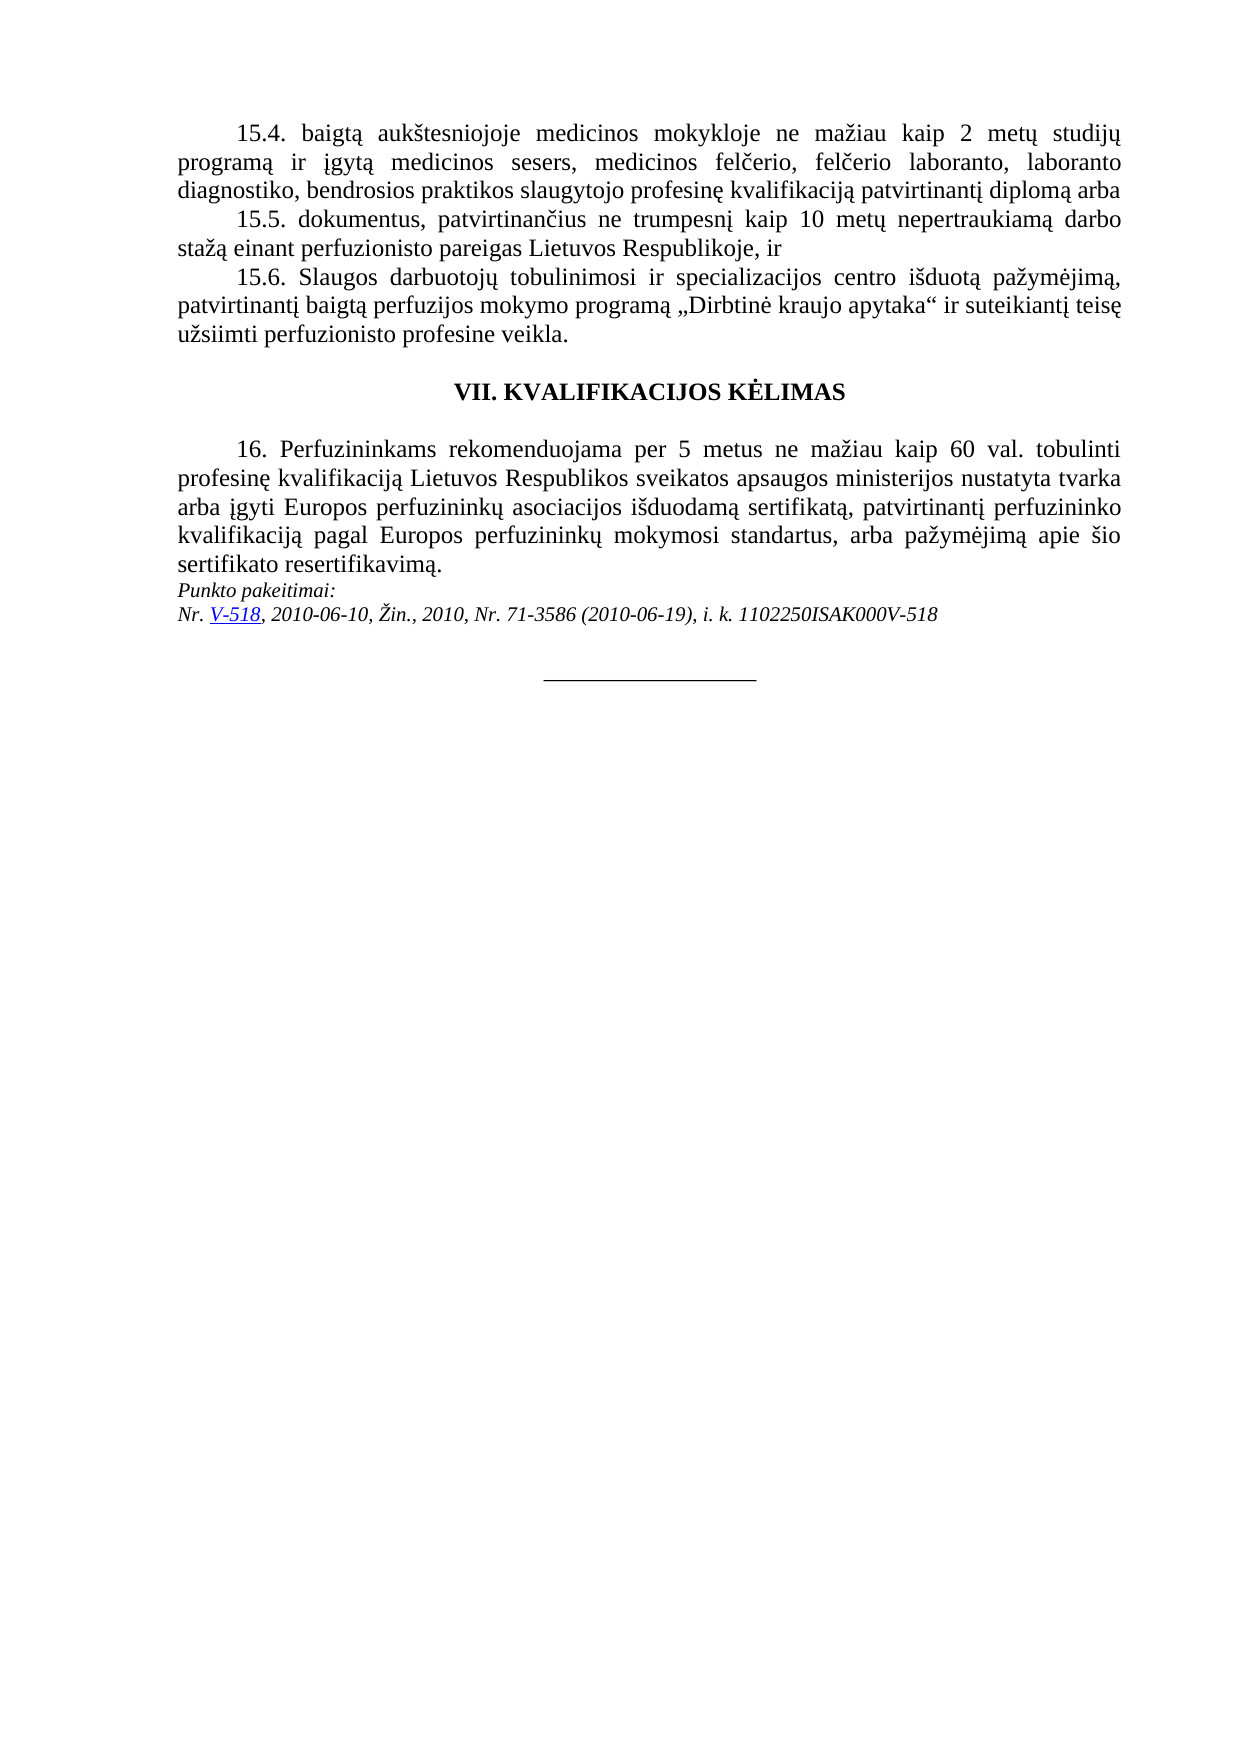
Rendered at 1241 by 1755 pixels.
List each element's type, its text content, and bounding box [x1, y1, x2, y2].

text VII. KVALIFIKACIJOS KĖLIMAS [177, 377, 1122, 406]
text 15.5. dokumentus, patvirtinančius ne trumpesnį kaip 10 metų nepertraukiamą darbo stažą einant perfuzionisto pareigas Lietuvos Respublikoje, ir [177, 204, 1122, 262]
text Nr. V-518, 2010-06-10, Žin., 2010, Nr. 71-3586 (2010-06-19), i. k. 1102250ISAK000V-518 [177, 602, 1122, 626]
text 15.6. Slaugos darbuotojų tobulinimosi ir specializacijos centro išduotą pažymėjimą, patvirtinantį baigtą perfuzijos mokymo programą „Dirbtinė kraujo apytaka“ ir suteikiantį teisę užsiimti perfuzionisto profesine veikla. [177, 262, 1122, 348]
text _________________ [177, 655, 1122, 684]
text 16. Perfuzininkams rekomenduojama per 5 metus ne mažiau kaip 60 val. tobulinti profesinę kvalifikaciją Lietuvos Respublikos sveikatos apsaugos ministerijos nustatyta tvarka arba įgyti Europos perfuzininkų asociacijos išduodamą sertifikatą, patvirtinantį perfuzininko kvalifikaciją pagal Europos perfuzininkų mokymosi standartus, arba pažymėjimą apie šio sertifikato resertifikavimą. [177, 434, 1122, 578]
text Punkto pakeitimai: [177, 578, 1122, 602]
text 15.4. baigtą aukštesniojoje medicinos mokykloje ne mažiau kaip 2 metų studijų programą ir įgytą medicinos sesers, medicinos felčerio, felčerio laboranto, laboranto diagnostiko, bendrosios praktikos slaugytojo profesinę kvalifikaciją patvirtinantį diplomą arba [177, 118, 1122, 204]
